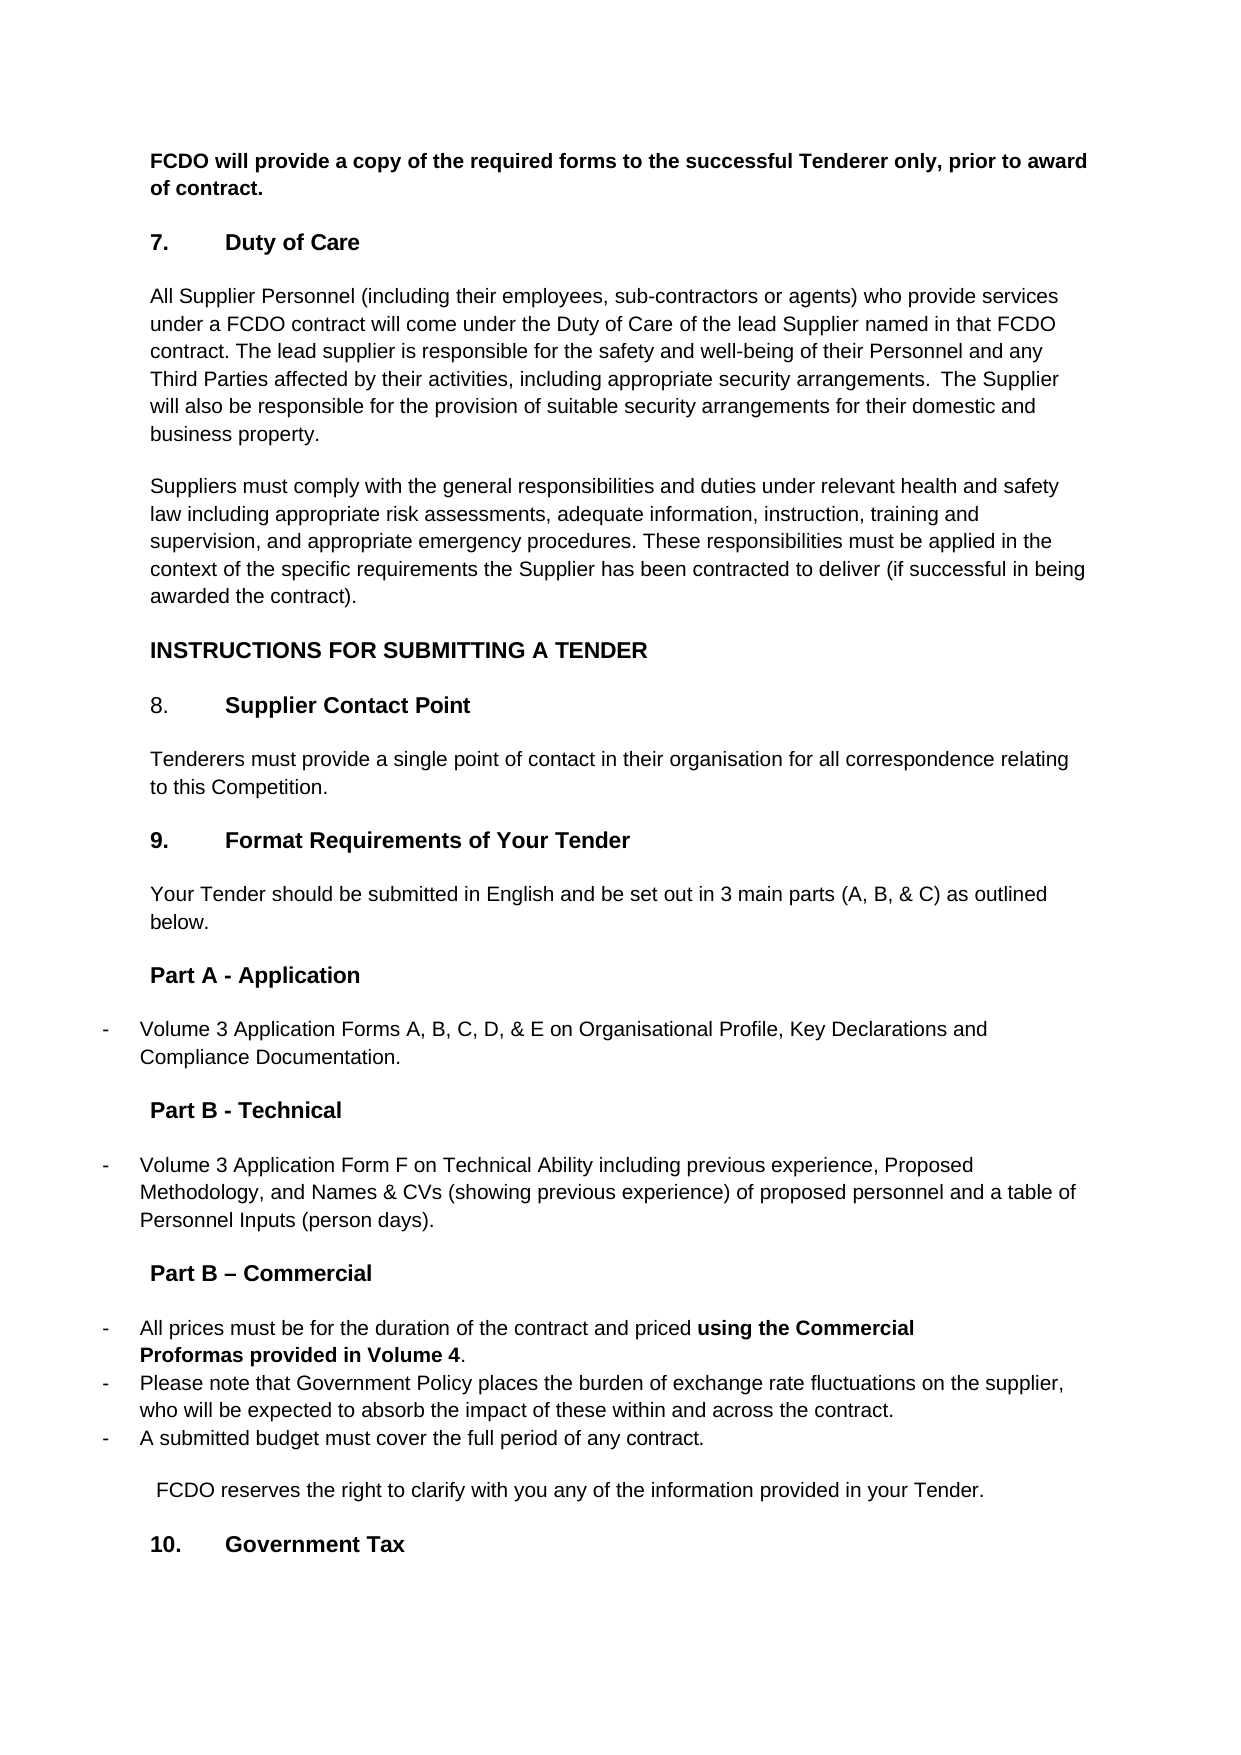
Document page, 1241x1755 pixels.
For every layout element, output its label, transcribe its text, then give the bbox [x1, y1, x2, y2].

subtitle Part B – Commercial [150, 1260, 1103, 1287]
subtitle Government Tax [150, 1531, 1103, 1557]
subtitle Part B - Technical [150, 1097, 1103, 1124]
text All Supplier Personnel (including their employees, sub-contractors or agents) who provide services under a FCDO contract will come under the Duty of Care of the lead Supplier named in that FCDO contract. The lead supplier is responsible for the safety and well-being of their Personnel and any Third Parties affected by their activities, including appropriate security arrangements. The Supplier will also be responsible for the provision of suitable security arrangements for their domestic and business property. [150, 284, 1074, 445]
text FCDO reserves the right to clarify with you any of the information provided in your Tender. [156, 1478, 1103, 1502]
subtitle Duty of Care [150, 228, 1103, 255]
text FCDO will provide a copy of the required forms to the successful Tenderer only, prior to award of contract. [150, 148, 1092, 200]
text Suppliers must comply with the general responsibilities and duties under relevant health and safety law including appropriate risk assessments, adequate information, instruction, training and supervision, and appropriate emergency procedures. These responsibilities must be applied in the context of the specific requirements the Supplier has been contracted to deliver (if successful in being awarded the contract). [150, 474, 1089, 608]
list A submitted budget must cover the full period of any contract. [102, 1426, 1103, 1449]
list Volume 3 Application Form F on Technical Ability including previous experience, Proposed Methodology, and Names & CVs (showing previous experience) of proposed personnel and a table of Personnel Inputs (person days). [102, 1153, 1086, 1232]
subtitle Part A - Application [150, 962, 1103, 988]
list Supplier Contact Point [150, 692, 1103, 718]
list Please note that Government Policy places the burden of exchange rate fluctuations on the supplier, who will be expected to absorb the impact of these within and across the contract. [102, 1371, 1064, 1422]
text Tenderers must provide a single point of contact in their organisation for all correspondence relating to this Competition. [150, 747, 1078, 798]
subtitle Format Requirements of Your Tender [150, 827, 1103, 854]
subtitle INSTRUCTIONS FOR SUBMITTING A TENDER [150, 637, 1103, 663]
list Volume 3 Application Forms A, B, C, D, & E on Organisational Profile, Key Declarations and Compliance Documentation. [102, 1017, 1072, 1069]
text Your Tender should be submitted in English and be set out in 3 main parts (A, B, & C) as outlined below. [150, 882, 1089, 933]
list All prices must be for the duration of the contract and priced using the Commercial Proformas provided in Volume 4. [102, 1316, 1000, 1367]
